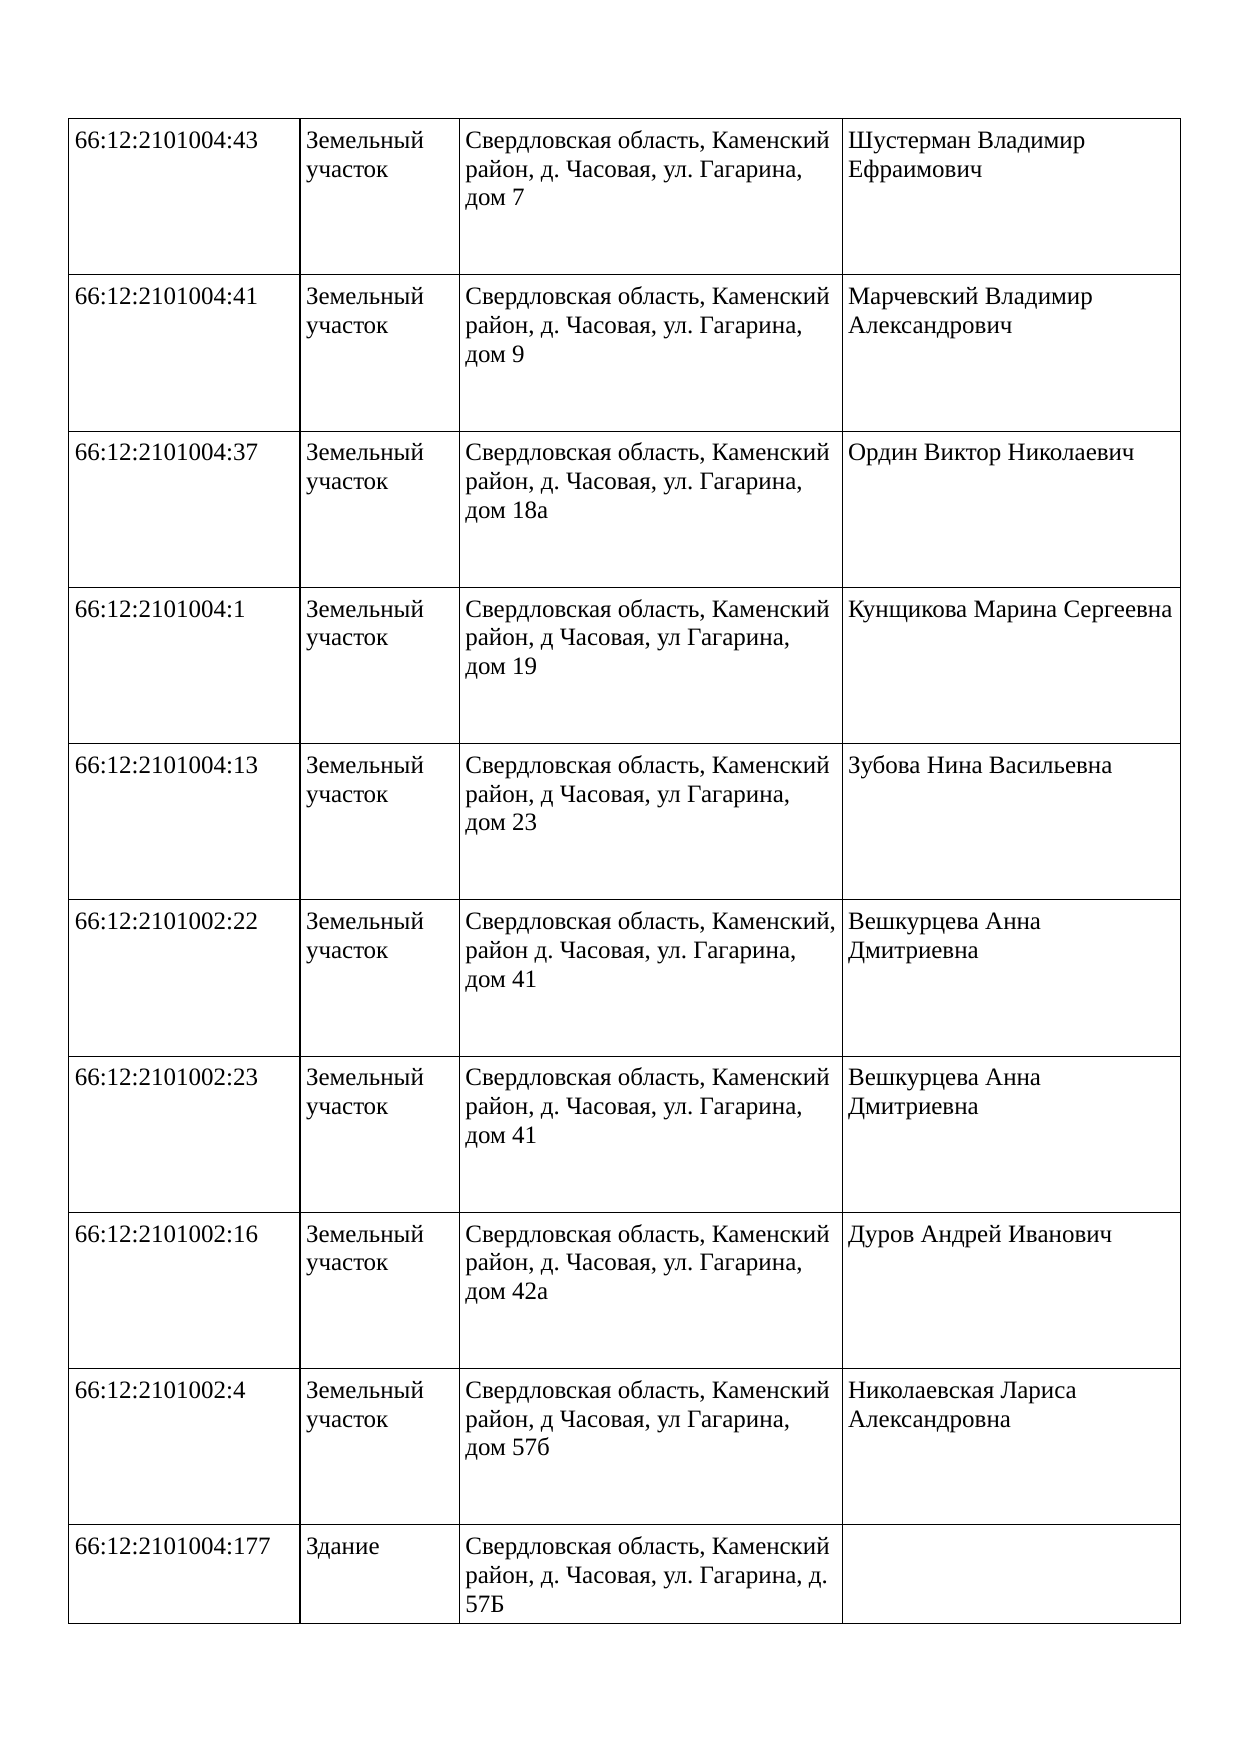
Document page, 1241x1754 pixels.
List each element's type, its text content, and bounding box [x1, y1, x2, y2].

table_cell Свердловская область, Каменский район, д. Часовая, ул. Гагарина, д. 57Б [460, 1525, 842, 1623]
table_cell Свердловская область, Каменский район, д. Часовая, ул. Гагарина, дом 7 [460, 119, 842, 274]
table_cell 66:12:2101004:37 [69, 432, 299, 587]
table_cell 66:12:2101004:1 [69, 588, 299, 743]
table_cell Земельный участок [301, 744, 459, 899]
table_cell Николаевская Лариса Александровна [843, 1369, 1180, 1524]
table_cell Земельный участок [301, 1369, 459, 1524]
table_cell Земельный участок [301, 900, 459, 1056]
table_cell 66:12:2101004:41 [69, 275, 299, 431]
table_cell Свердловская область, Каменский район, д Часовая, ул Гагарина, дом 23 [460, 744, 842, 899]
table_cell Земельный участок [301, 1057, 459, 1212]
table_cell Свердловская область, Каменский район, д. Часовая, ул. Гагарина, дом 42а [460, 1213, 842, 1368]
table_cell 66:12:2101004:13 [69, 744, 299, 899]
table_cell 66:12:2101002:4 [69, 1369, 299, 1524]
table_cell [843, 1525, 1180, 1623]
table_cell Вешкурцева Анна Дмитриевна [843, 900, 1180, 1056]
table_cell Свердловская область, Каменский район, д. Часовая, ул. Гагарина, дом 9 [460, 275, 842, 431]
table_cell Земельный участок [301, 275, 459, 431]
table_cell 66:12:2101004:177 [69, 1525, 299, 1623]
table_cell 66:12:2101004:43 [69, 119, 299, 274]
table_cell Ордин Виктор Николаевич [843, 432, 1180, 587]
table_cell Свердловская область, Каменский район, д. Часовая, ул. Гагарина, дом 18а [460, 432, 842, 587]
table_cell Свердловская область, Каменский, район д. Часовая, ул. Гагарина, дом 41 [460, 900, 842, 1056]
table_cell Вешкурцева Анна Дмитриевна [843, 1057, 1180, 1212]
table_cell Дуров Андрей Иванович [843, 1213, 1180, 1368]
table_cell Зубова Нина Васильевна [843, 744, 1180, 899]
table_cell Земельный участок [301, 588, 459, 743]
table_cell 66:12:2101002:22 [69, 900, 299, 1056]
table_cell 66:12:2101002:23 [69, 1057, 299, 1212]
table_cell 66:12:2101002:16 [69, 1213, 299, 1368]
table_cell Земельный участок [301, 432, 459, 587]
table_cell Марчевский Владимир Александрович [843, 275, 1180, 431]
table_cell Кунщикова Марина Сергеевна [843, 588, 1180, 743]
table_cell Свердловская область, Каменский район, д Часовая, ул Гагарина, дом 19 [460, 588, 842, 743]
table_cell Здание [301, 1525, 459, 1623]
table_cell Шустерман Владимир Ефраимович [843, 119, 1180, 274]
table_cell Свердловская область, Каменский район, д Часовая, ул Гагарина, дом 57б [460, 1369, 842, 1524]
table_cell Свердловская область, Каменский район, д. Часовая, ул. Гагарина, дом 41 [460, 1057, 842, 1212]
table_cell Земельный участок [301, 119, 459, 274]
table_cell Земельный участок [301, 1213, 459, 1368]
